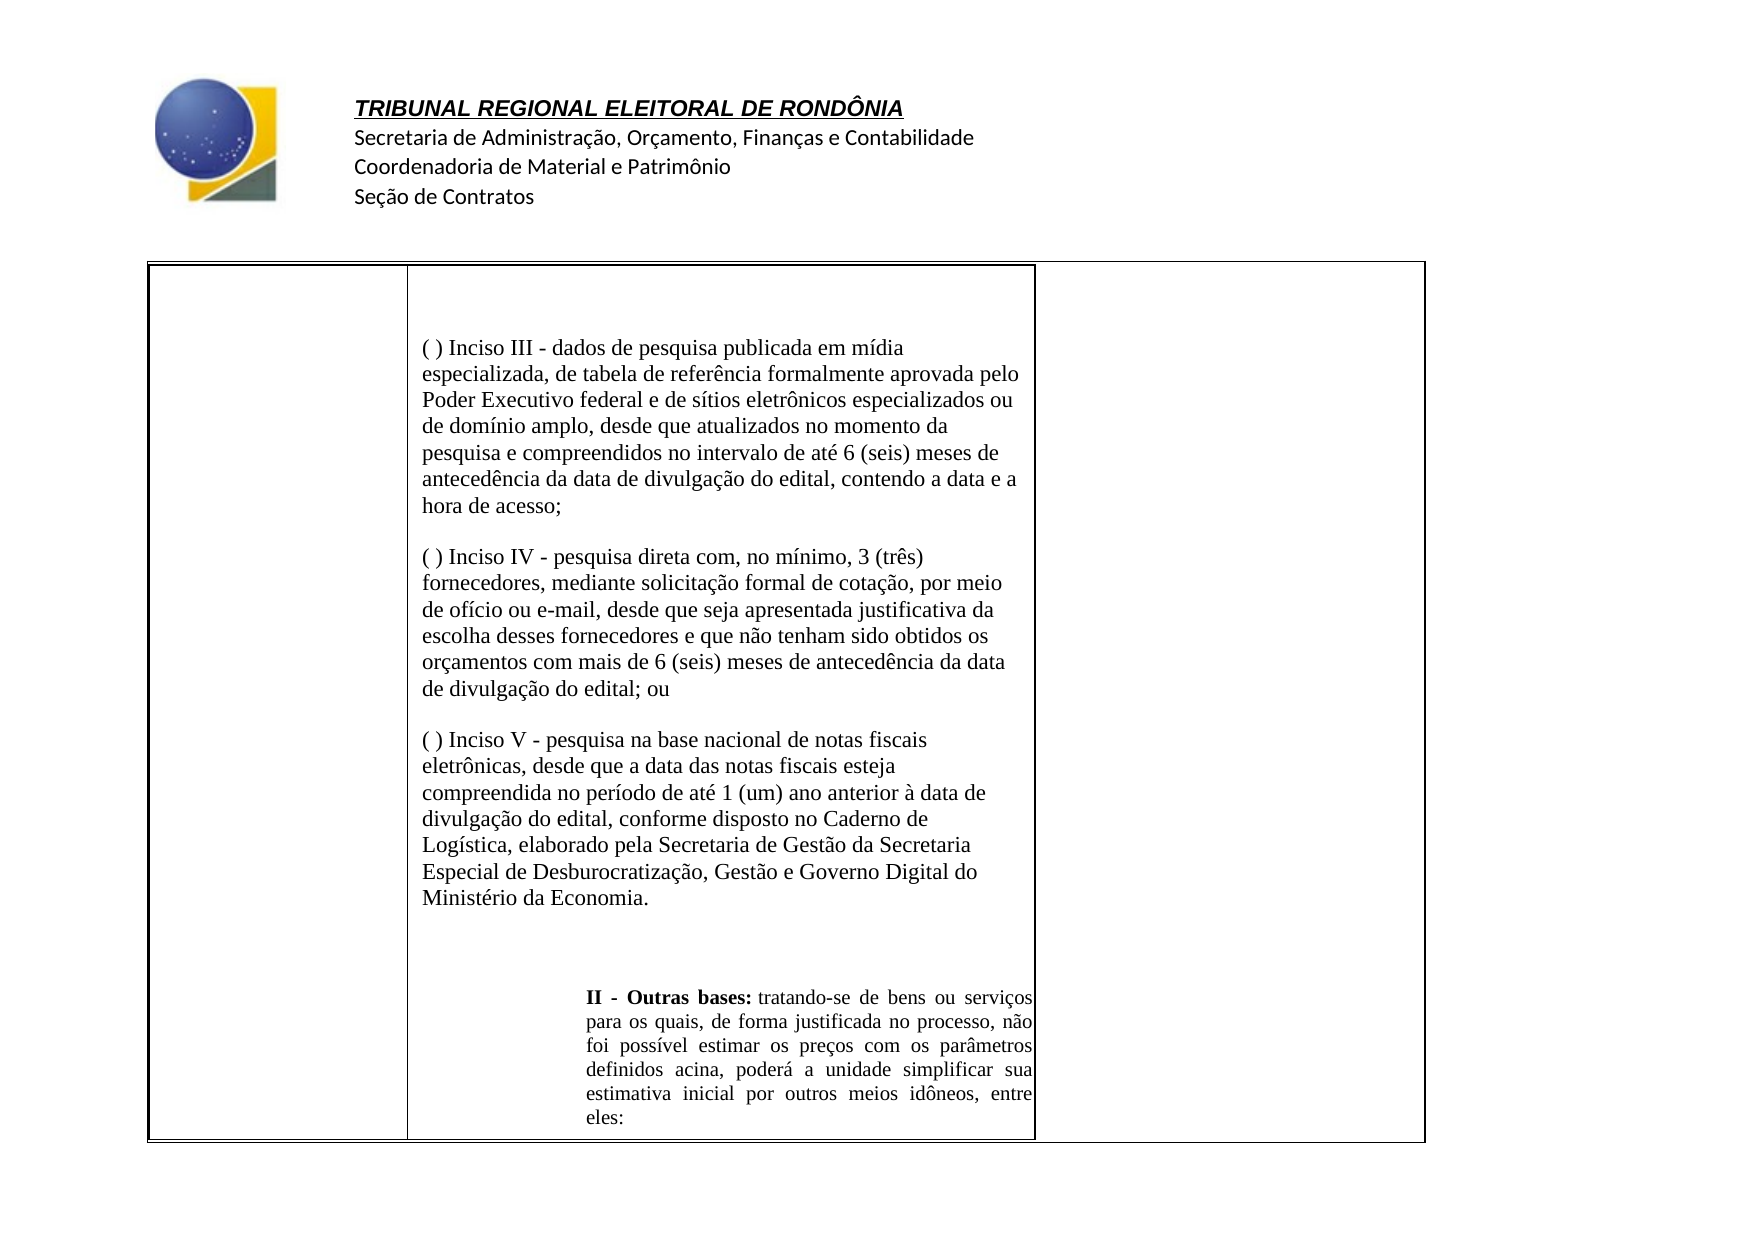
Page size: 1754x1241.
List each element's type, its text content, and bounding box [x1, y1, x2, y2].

table_header [148, 262, 1424, 1142]
table_cell [150, 266, 407, 1138]
table_cell ( ) Inciso III - dados de pesquisa publicada em mídia especializada, de tabela de referência formalmente aprovada pelo Poder Executivo federal e de sítios eletrônicos especializados ou de domínio amplo, desde que atualizados no momento da pesquisa e compreendidos no intervalo de até 6 (seis) meses de antecedência da data de divulgação do edital, contendo a data e a hora de acesso; ( ) Inciso IV - pesquisa direta com, no mínimo, 3 (três) fornecedores, mediante solicitação formal de cotação, por meio de ofício ou e-mail, desde que seja apresentada justificativa da escolha desses fornecedores e que não tenham sido obtidos os orçamentos com mais de 6 (seis) meses de antecedência da data de divulgação do edital; ou ( ) Inciso V - pesquisa na base nacional de notas fiscais eletrônicas, desde que a data das notas fiscais esteja compreendida no período de até 1 (um) ano anterior à data de divulgação do edital, conforme disposto no Caderno de Logística, elaborado pela Secretaria de Gestão da Secretaria Especial de Desburocratização, Gestão e Governo Digital do Ministério da Economia. II - Outras bases: tratando-se de bens ou serviços para os quais, de forma justificada no processo, não foi possível estimar os preços com os parâmetros definidos acina, poderá a unidade simplificar sua estimativa inicial por outros meios idôneos, entre eles: [408, 266, 1034, 1138]
